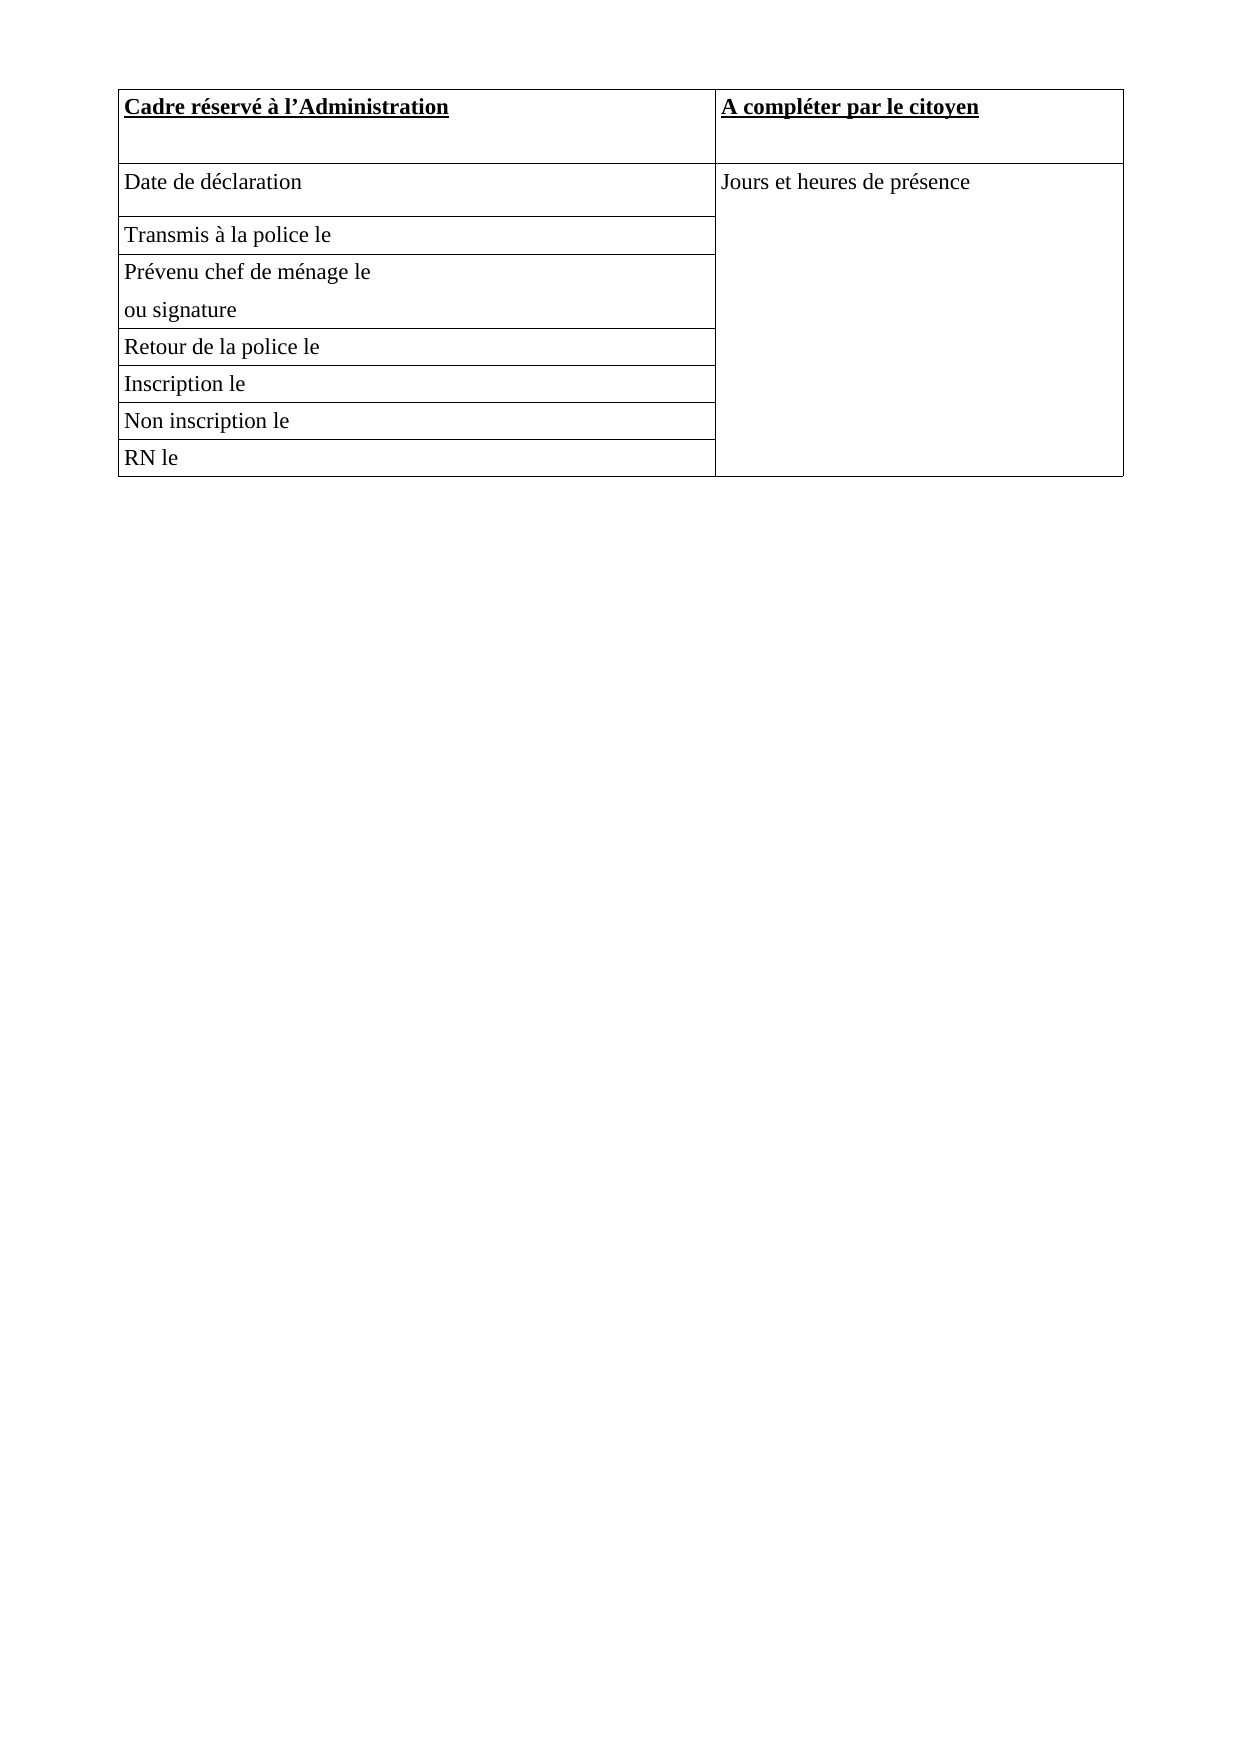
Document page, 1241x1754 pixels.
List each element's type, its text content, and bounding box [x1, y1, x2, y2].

table_cell Transmis à la police le [119, 217, 715, 254]
table_cell A compléter par le citoyen [716, 90, 1123, 163]
table_cell Jours et heures de présence [716, 164, 1123, 476]
table_cell Non inscription le [119, 403, 715, 439]
table_cell RN le [119, 440, 715, 476]
table_cell Inscription le [119, 366, 715, 402]
table_cell Prévenu chef de ménage le ou signature [119, 255, 715, 328]
table_cell Date de déclaration [119, 164, 715, 216]
table_cell Cadre réservé à l’Administration [119, 90, 715, 163]
table_cell Retour de la police le [119, 329, 715, 365]
